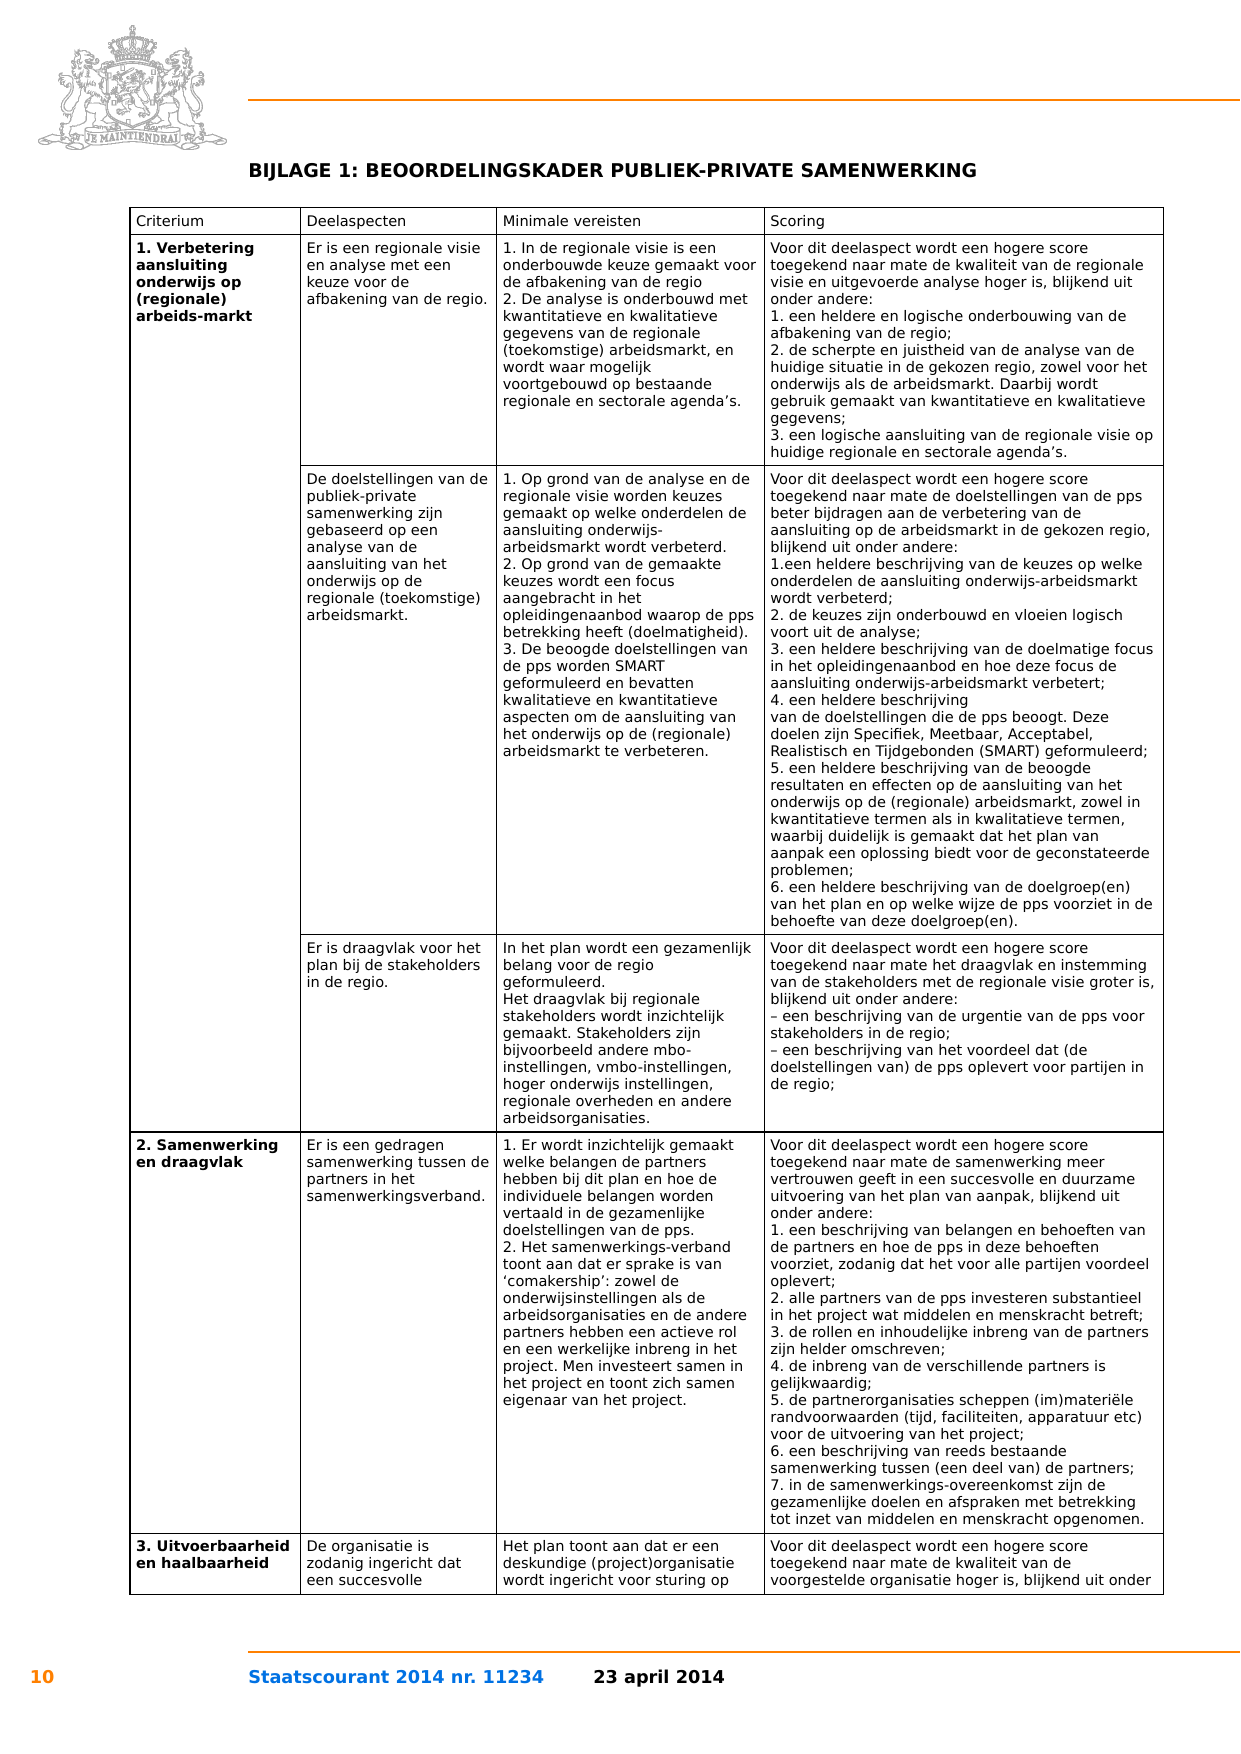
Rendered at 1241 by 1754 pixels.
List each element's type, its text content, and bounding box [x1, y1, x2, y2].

table_cell 1. Er wordt inzichtelijk gemaakt welke belangen de partners hebben bij dit plan en hoe de individuele belangen worden vertaald in de gezamenlijke doelstellingen van de pps. 2. Het samenwerkings-verband toont aan dat er sprake is van ‘comakership’: zowel de onderwijsinstellingen als de arbeidsorganisaties en de andere partners hebben een actieve rol en een werkelijke inbreng in het project. Men investeert samen in het project en toont zich samen eigenaar van het project. [497, 1133, 764, 1532]
table_cell De organisatie is zodanig ingericht dat een succesvolle [301, 1534, 496, 1594]
table_cell De doelstellingen van de publiek-private samenwerking zijn gebaseerd op een analyse van de aansluiting van het onderwijs op de regionale (toekomstige) arbeidsmarkt. [301, 466, 496, 934]
table_cell Voor dit deelaspect wordt een hogere score toegekend naar mate het draagvlak en instemming van de stakeholders met de regionale visie groter is, blijkend uit onder andere: – een beschrijving van de urgentie van de pps voor stakeholders in de regio; – een beschrijving van het voordeel dat (de doelstellingen van) de pps oplevert voor partijen in de regio; [765, 935, 1163, 1131]
table_cell Voor dit deelaspect wordt een hogere score toegekend naar mate de kwaliteit van de voorgestelde organisatie hoger is, blijkend uit onder [765, 1534, 1163, 1594]
table_cell 1. Verbetering aansluiting onderwijs op (regionale) arbeids-markt [131, 235, 300, 1131]
table_header Deelaspecten [301, 208, 496, 234]
table_cell Er is een gedragen samenwerking tussen de partners in het samenwerkingsverband. [301, 1133, 496, 1532]
table_cell Voor dit deelaspect wordt een hogere score toegekend naar mate de kwaliteit van de regionale visie en uitgevoerde analyse hoger is, blijkend uit onder andere: 1. een heldere en logische onderbouwing van de afbakening van de regio; 2. de scherpte en juistheid van de analyse van de huidige situatie in de gekozen regio, zowel voor het onderwijs als de arbeidsmarkt. Daarbij wordt gebruik gemaakt van kwantitatieve en kwalitatieve gegevens; 3. een logische aansluiting van de regionale visie op huidige regionale en sectorale agenda’s. [765, 235, 1163, 465]
table_header Scoring [765, 208, 1163, 234]
table_cell 1. Op grond van de analyse en de regionale visie worden keuzes gemaakt op welke onderdelen de aansluiting onderwijs-arbeidsmarkt wordt verbeterd. 2. Op grond van de gemaakte keuzes wordt een focus aangebracht in het opleidingenaanbod waarop de pps betrekking heeft (doelmatigheid). 3. De beoogde doelstellingen van de pps worden SMART geformuleerd en bevatten kwalitatieve en kwantitatieve aspecten om de aansluiting van het onderwijs op de (regionale) arbeidsmarkt te verbeteren. [497, 466, 764, 934]
table_cell Voor dit deelaspect wordt een hogere score toegekend naar mate de samenwerking meer vertrouwen geeft in een succesvolle en duurzame uitvoering van het plan van aanpak, blijkend uit onder andere: 1. een beschrijving van belangen en behoeften van de partners en hoe de pps in deze behoeften voorziet, zodanig dat het voor alle partijen voordeel oplevert; 2. alle partners van de pps investeren substantieel in het project wat middelen en menskracht betreft; 3. de rollen en inhoudelijke inbreng van de partners zijn helder omschreven; 4. de inbreng van de verschillende partners is gelijkwaardig; 5. de partnerorganisaties scheppen (im)materiële randvoorwaarden (tijd, faciliteiten, apparatuur etc) voor de uitvoering van het project; 6. een beschrijving van reeds bestaande samenwerking tussen (een deel van) de partners; 7. in de samenwerkings-overeenkomst zijn de gezamenlijke doelen en afspraken met betrekking tot inzet van middelen en menskracht opgenomen. [765, 1133, 1163, 1532]
table_cell Voor dit deelaspect wordt een hogere score toegekend naar mate de doelstellingen van de pps beter bijdragen aan de verbetering van de aansluiting op de arbeidsmarkt in de gekozen regio, blijkend uit onder andere: 1.een heldere beschrijving van de keuzes op welke onderdelen de aansluiting onderwijs-arbeidsmarkt wordt verbeterd; 2. de keuzes zijn onderbouwd en vloeien logisch voort uit de analyse; 3. een heldere beschrijving van de doelmatige focus in het opleidingenaanbod en hoe deze focus de aansluiting onderwijs-arbeidsmarkt verbetert; 4. een heldere beschrijving van de doelstellingen die de pps beoogt. Deze doelen zijn Specifiek, Meetbaar, Acceptabel, Realistisch en Tijdgebonden (SMART) geformuleerd; 5. een heldere beschrijving van de beoogde resultaten en effecten op de aansluiting van het onderwijs op de (regionale) arbeidsmarkt, zowel in kwantitatieve termen als in kwalitatieve termen, waarbij duidelijk is gemaakt dat het plan van aanpak een oplossing biedt voor de geconstateerde problemen; 6. een heldere beschrijving van de doelgroep(en) van het plan en op welke wijze de pps voorziet in de behoefte van deze doelgroep(en). [765, 466, 1163, 934]
table_cell Het plan toont aan dat er een deskundige (project)organisatie wordt ingericht voor sturing op [497, 1534, 764, 1594]
table_cell In het plan wordt een gezamenlijk belang voor de regio geformuleerd. Het draagvlak bij regionale stakeholders wordt inzichtelijk gemaakt. Stakeholders zijn bijvoorbeeld andere mbo-instellingen, vmbo-instellingen, hoger onderwijs instellingen, regionale overheden en andere arbeidsorganisaties. [497, 935, 764, 1131]
table_cell 1. In de regionale visie is een onderbouwde keuze gemaakt voor de afbakening van de regio 2. De analyse is onderbouwd met kwantitatieve en kwalitatieve gegevens van de regionale (toekomstige) arbeidsmarkt, en wordt waar mogelijk voortgebouwd op bestaande regionale en sectorale agenda’s. [497, 235, 764, 465]
table_cell 3. Uitvoerbaarheid en haalbaarheid [131, 1534, 300, 1594]
table_cell Er is draagvlak voor het plan bij de stakeholders in de regio. [301, 935, 496, 1131]
picture [38, 25, 227, 150]
table_cell Er is een regionale visie en analyse met een keuze voor de afbakening van de regio. [301, 235, 496, 465]
table_header Minimale vereisten [497, 208, 764, 234]
subtitle BIJLAGE 1: BEOORDELINGSKADER PUBLIEK-PRIVATE SAMENWERKING [248, 160, 1163, 182]
table_cell 2. Samenwerking en draagvlak [131, 1133, 300, 1532]
table_header Criterium [131, 208, 300, 234]
